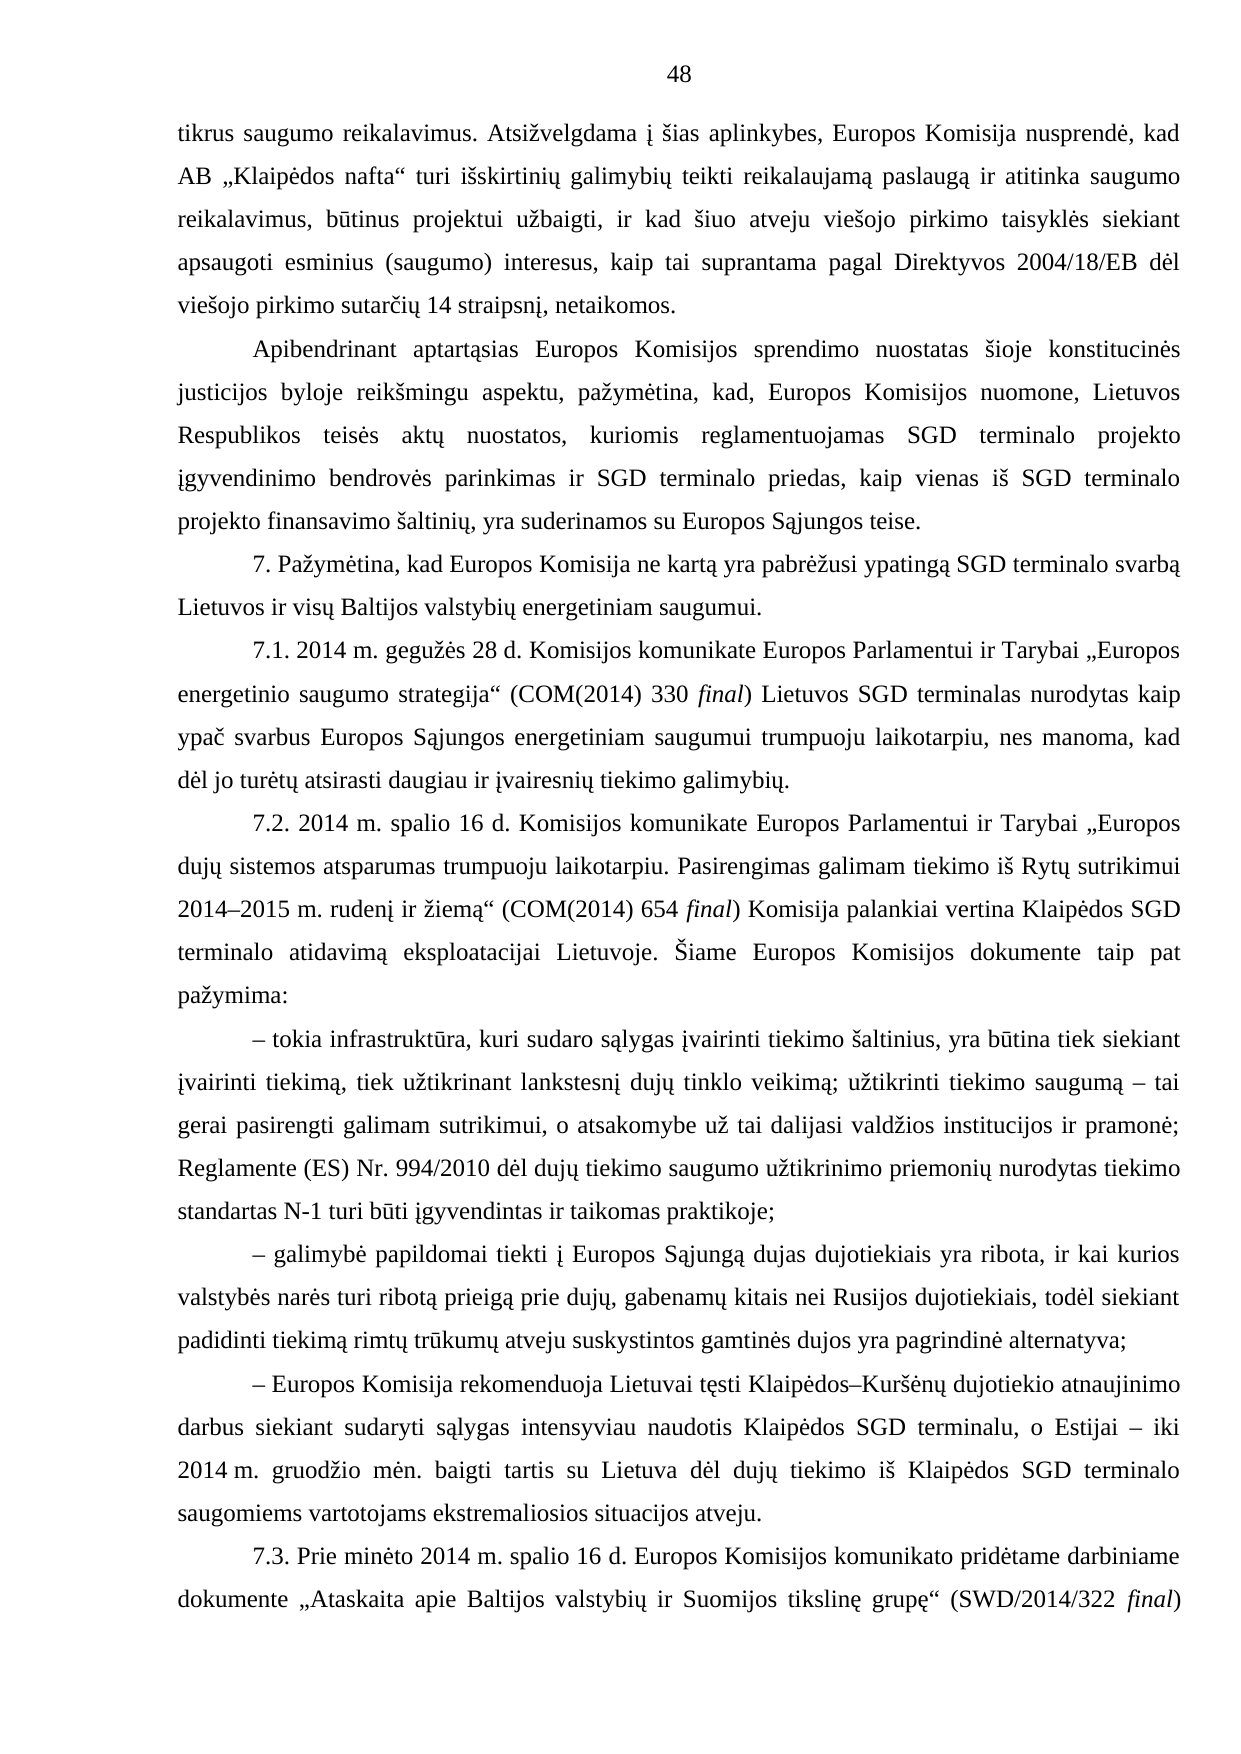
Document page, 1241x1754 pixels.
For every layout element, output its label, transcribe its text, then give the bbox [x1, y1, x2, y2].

text – tokia infrastruktūra, kuri sudaro sąlygas įvairinti tiekimo šaltinius, yra būtina tiek siekiant įvairinti tiekimą, tiek užtikrinant lankstesnį dujų tinklo veikimą; užtikrinti tiekimo saugumą – tai gerai pasirengti galimam sutrikimui, o atsakomybe už tai dalijasi valdžios institucijos ir pramonė; Reglamente (ES) Nr. 994/2010 dėl dujų tiekimo saugumo užtikrinimo priemonių nurodytas tiekimo standartas N-1 turi būti įgyvendintas ir taikomas praktikoje; [177, 1024, 1181, 1225]
text – galimybė papildomai tiekti į Europos Sąjungą dujas dujotiekiais yra ribota, ir kai kurios valstybės narės turi ribotą prieigą prie dujų, gabenamų kitais nei Rusijos dujotiekiais, todėl siekiant padidinti tiekimą rimtų trūkumų atveju suskystintos gamtinės dujos yra pagrindinė alternatyva; [177, 1239, 1181, 1354]
text Apibendrinant aptartąsias Europos Komisijos sprendimo nuostatas šioje konstitucinės justicijos byloje reikšmingu aspektu, pažymėtina, kad, Europos Komisijos nuomone, Lietuvos Respublikos teisės aktų nuostatos, kuriomis reglamentuojamas SGD terminalo projekto įgyvendinimo bendrovės parinkimas ir SGD terminalo priedas, kaip vienas iš SGD terminalo projekto finansavimo šaltinių, yra suderinamos su Europos Sąjungos teise. [177, 334, 1181, 535]
text – Europos Komisija rekomenduoja Lietuvai tęsti Klaipėdos–Kuršėnų dujotiekio atnaujinimo darbus siekiant sudaryti sąlygas intensyviau naudotis Klaipėdos SGD terminalu, o Estijai – iki 2014 m. gruodžio mėn. baigti tartis su Lietuva dėl dujų tiekimo iš Klaipėdos SGD terminalo saugomiems vartotojams ekstremaliosios situacijos atveju. [177, 1369, 1181, 1527]
text tikrus saugumo reikalavimus. Atsižvelgdama į šias aplinkybes, Europos Komisija nusprendė, kad AB „Klaipėdos nafta“ turi išskirtinių galimybių teikti reikalaujamą paslaugą ir atitinka saugumo reikalavimus, būtinus projektui užbaigti, ir kad šiuo atveju viešojo pirkimo taisyklės siekiant apsaugoti esminius (saugumo) interesus, kaip tai suprantama pagal Direktyvos 2004/18/EB dėl viešojo pirkimo sutarčių 14 straipsnį, netaikomos. [177, 118, 1181, 319]
text 7.1. 2014 m. gegužės 28 d. Komisijos komunikate Europos Parlamentui ir Tarybai „Europos energetinio saugumo strategija“ (COM(2014) 330 final) Lietuvos SGD terminalas nurodytas kaip ypač svarbus Europos Sąjungos energetiniam saugumui trumpuoju laikotarpiu, nes manoma, kad dėl jo turėtų atsirasti daugiau ir įvairesnių tiekimo galimybių. [177, 636, 1181, 794]
text 7.3. Prie minėto 2014 m. spalio 16 d. Europos Komisijos komunikato pridėtame darbiniame dokumente „Ataskaita apie Baltijos valstybių ir Suomijos tikslinę grupę“ (SWD/2014/322 final) [177, 1541, 1181, 1613]
text 7.2. 2014 m. spalio 16 d. Komisijos komunikate Europos Parlamentui ir Tarybai „Europos dujų sistemos atsparumas trumpuoju laikotarpiu. Pasirengimas galimam tiekimo iš Rytų sutrikimui 2014–2015 m. rudenį ir žiemą“ (COM(2014) 654 final) Komisija palankiai vertina Klaipėdos SGD terminalo atidavimą eksploatacijai Lietuvoje. Šiame Europos Komisijos dokumente taip pat pažymima: [177, 808, 1181, 1009]
text 7. Pažymėtina, kad Europos Komisija ne kartą yra pabrėžusi ypatingą SGD terminalo svarbą Lietuvos ir visų Baltijos valstybių energetiniam saugumui. [177, 549, 1181, 621]
